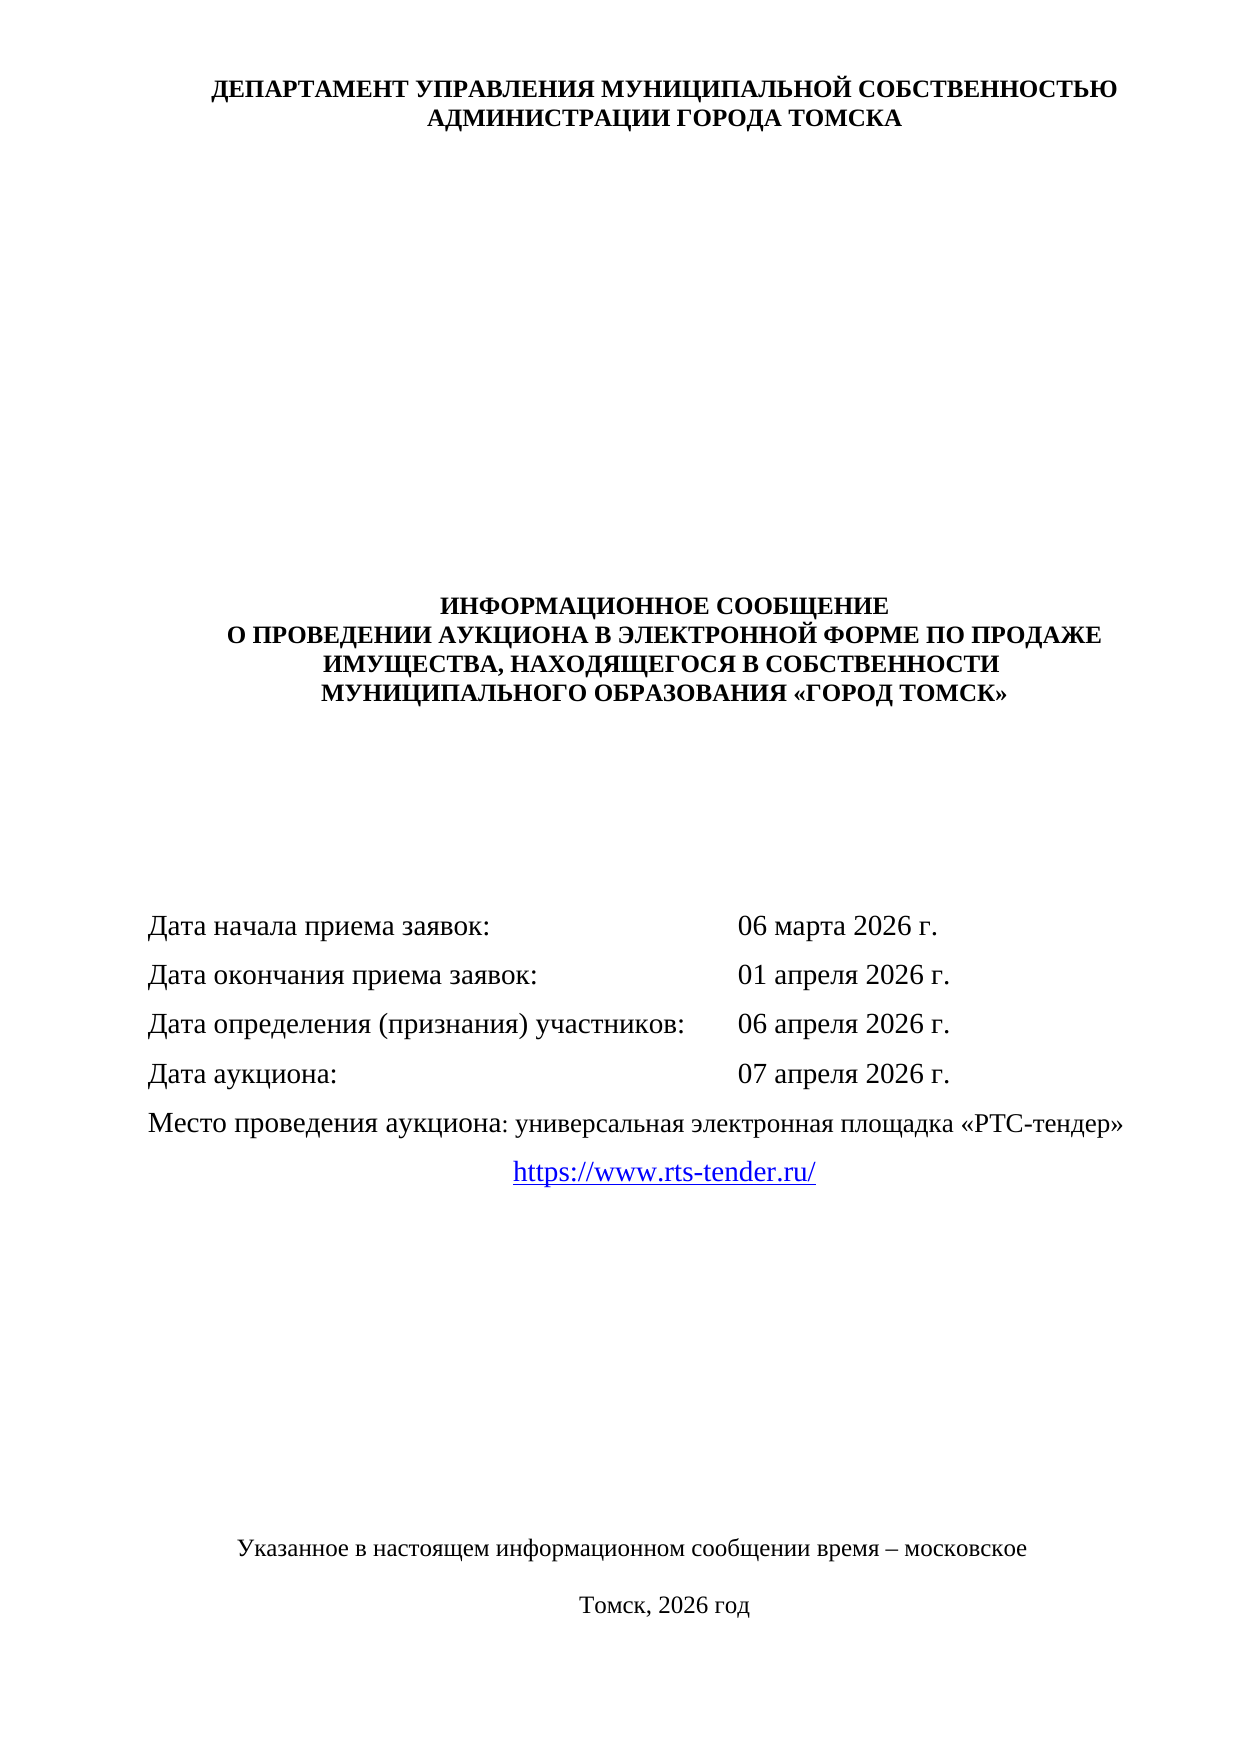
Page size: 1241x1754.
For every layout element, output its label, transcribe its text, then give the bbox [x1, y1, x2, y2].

text Дата окончания приема заявок: 01 апреля 2026 г. [148, 957, 1175, 991]
text https://www.rts-tender.ru/ [148, 1154, 1181, 1188]
text Дата аукциона: 07 апреля 2026 г. [148, 1056, 1175, 1089]
text ДЕПАРТАМЕНТ УПРАВЛЕНИЯ МУНИЦИПАЛЬНОЙ СОБСТВЕННОСТЬЮ [148, 74, 1181, 103]
text Томск, 2026 год [148, 1591, 1181, 1619]
text МУНИЦИПАЛЬНОГО ОБРАЗОВАНИЯ «ГОРОД ТОМСК» [148, 678, 1181, 706]
text Место проведения аукциона: универсальная электронная площадка «РТС-тендер» [148, 1105, 1175, 1139]
text О ПРОВЕДЕНИИ АУКЦИОНА В ЭЛЕКТРОННОЙ ФОРМЕ ПО ПРОДАЖЕ ИМУЩЕСТВА, НАХОДЯЩЕГОСЯ В СОБСТВЕННОСТИ [148, 620, 1181, 678]
text Указанное в настоящем информационном сообщении время – московское [148, 1533, 1181, 1562]
text Дата определения (признания) участников: 06 апреля 2026 г. [148, 1006, 1175, 1040]
text ИНФОРМАЦИОННОЕ СООБЩЕНИЕ [148, 591, 1181, 620]
text АДМИНИСТРАЦИИ ГОРОДА ТОМСКА [148, 103, 1181, 131]
text Дата начала приема заявок: 06 марта 2026 г. [148, 908, 1175, 941]
